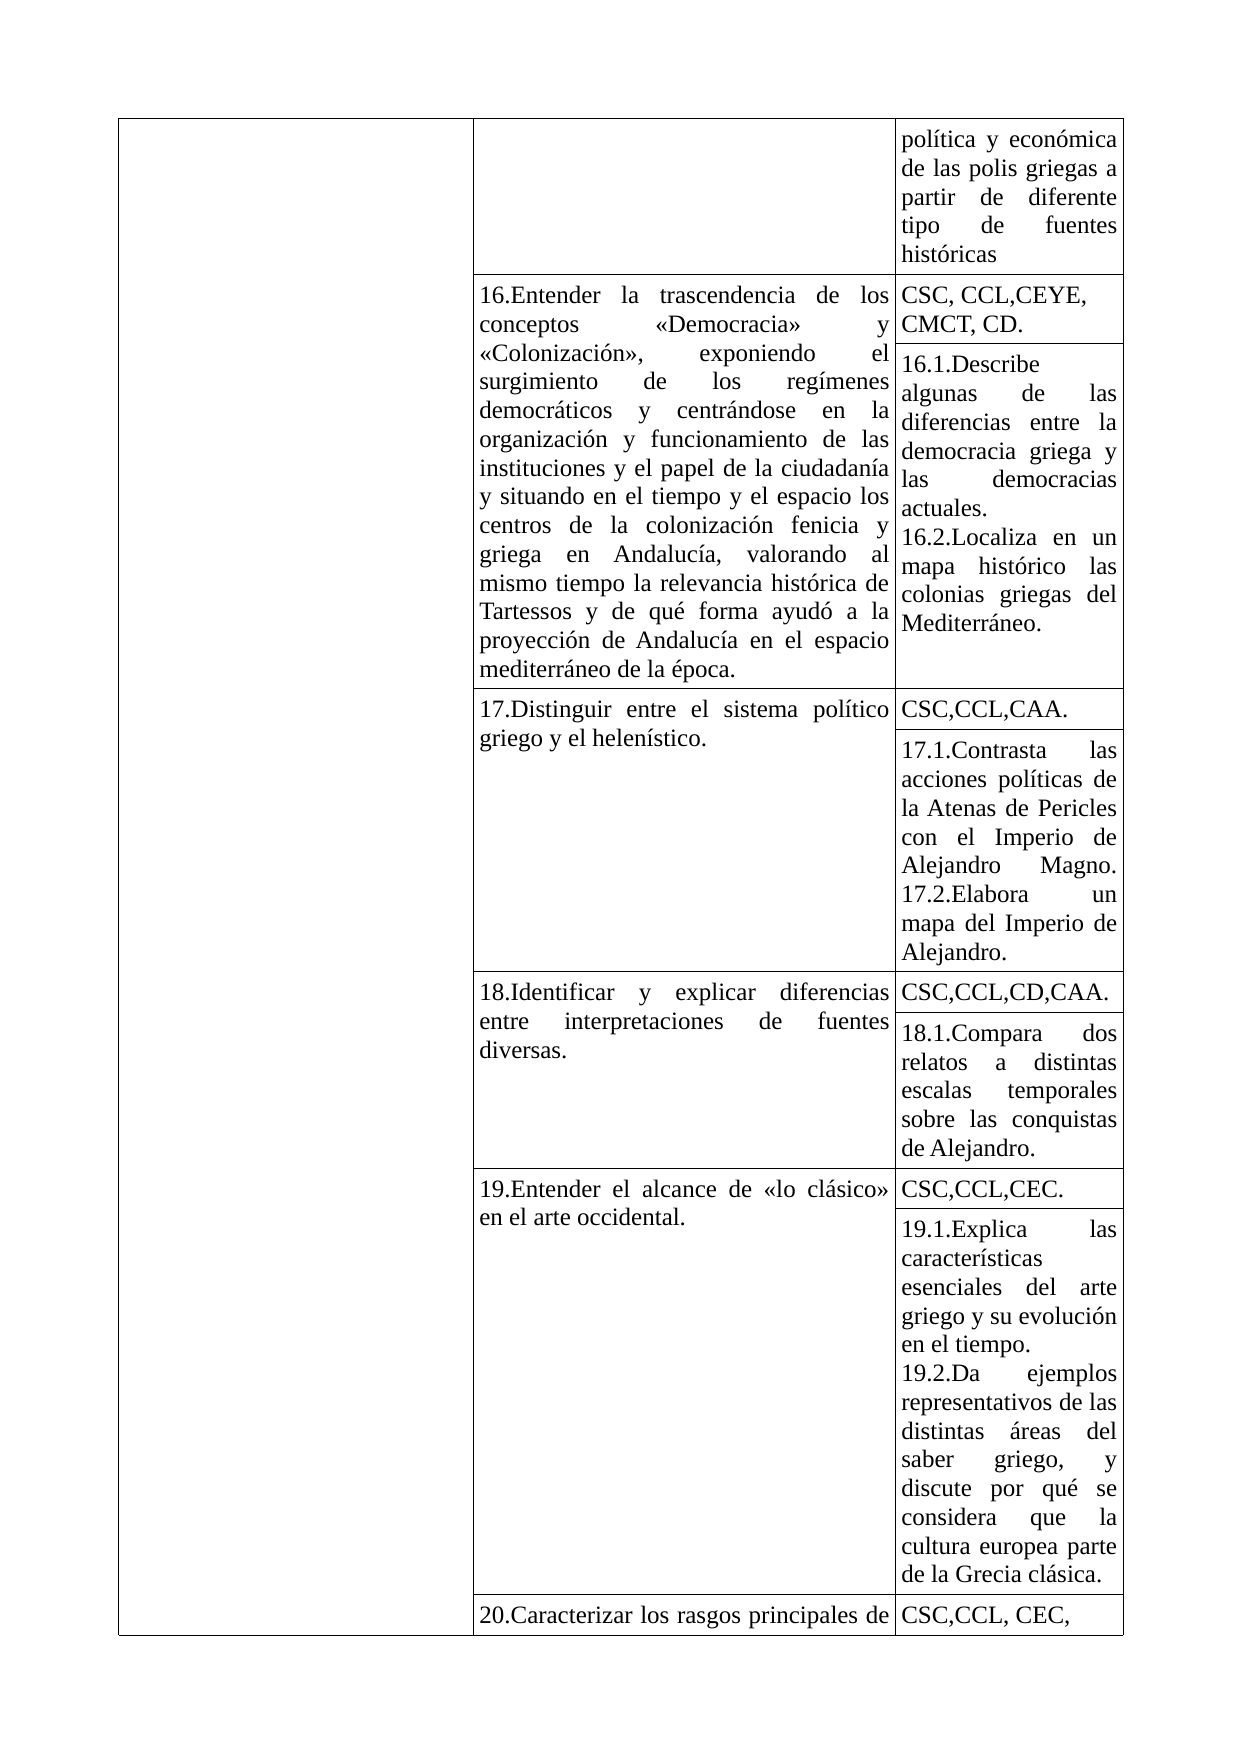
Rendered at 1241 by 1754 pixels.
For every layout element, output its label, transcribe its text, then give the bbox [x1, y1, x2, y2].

table_cell política y económica de las polis griegas a partir de diferente tipo de fuentes históricas [896, 119, 1123, 274]
table_cell 18.1.Compara dos relatos a distintas escalas temporales sobre las conquistas de Alejandro. [896, 1013, 1123, 1167]
table_cell 19.Entender el alcance de «lo clásico» en el arte occidental. [474, 1169, 895, 1594]
table_cell CSC,CCL,CD,CAA. [896, 972, 1123, 1012]
table_cell 20.Caracterizar los rasgos principales de [474, 1595, 895, 1635]
table_cell CSC,CCL,CEC. [896, 1169, 1123, 1208]
table_cell 16.1.Describe algunas de las diferencias entre la democracia griega y las democracias actuales. 16.2.Localiza en un mapa histórico las colonias griegas del Mediterráneo. [896, 344, 1123, 688]
table_cell CSC,CCL, CEC, [896, 1595, 1123, 1635]
table_cell CSC,CCL,CAA. [896, 689, 1123, 729]
table_cell 18.Identificar y explicar diferencias entre interpretaciones de fuentes diversas. [474, 972, 895, 1167]
table_cell 16.Entender la trascendencia de los conceptos «Democracia» y «Colonización», exponiendo el surgimiento de los regímenes democráticos y centrándose en la organización y funcionamiento de las instituciones y el papel de la ciudadanía y situando en el tiempo y el espacio los centros de la colonización fenicia y griega en Andalucía, valorando al mismo tiempo la relevancia histórica de Tartessos y de qué forma ayudó a la proyección de Andalucía en el espacio mediterráneo de la época. [474, 275, 895, 688]
table_cell [474, 119, 895, 274]
table_cell 17.1.Contrasta las acciones políticas de la Atenas de Pericles con el Imperio de Alejandro Magno. 17.2.Elabora un mapa del Imperio de Alejandro. [896, 730, 1123, 971]
table_cell CSC, CCL,CEYE, CMCT, CD. [896, 275, 1123, 343]
table_cell 17.Distinguir entre el sistema político griego y el helenístico. [474, 689, 895, 971]
table_cell [119, 119, 473, 1635]
table_cell 19.1.Explica las características esenciales del arte griego y su evolución en el tiempo. 19.2.Da ejemplos representativos de las distintas áreas del saber griego, y discute por qué se considera que la cultura europea parte de la Grecia clásica. [896, 1209, 1123, 1594]
